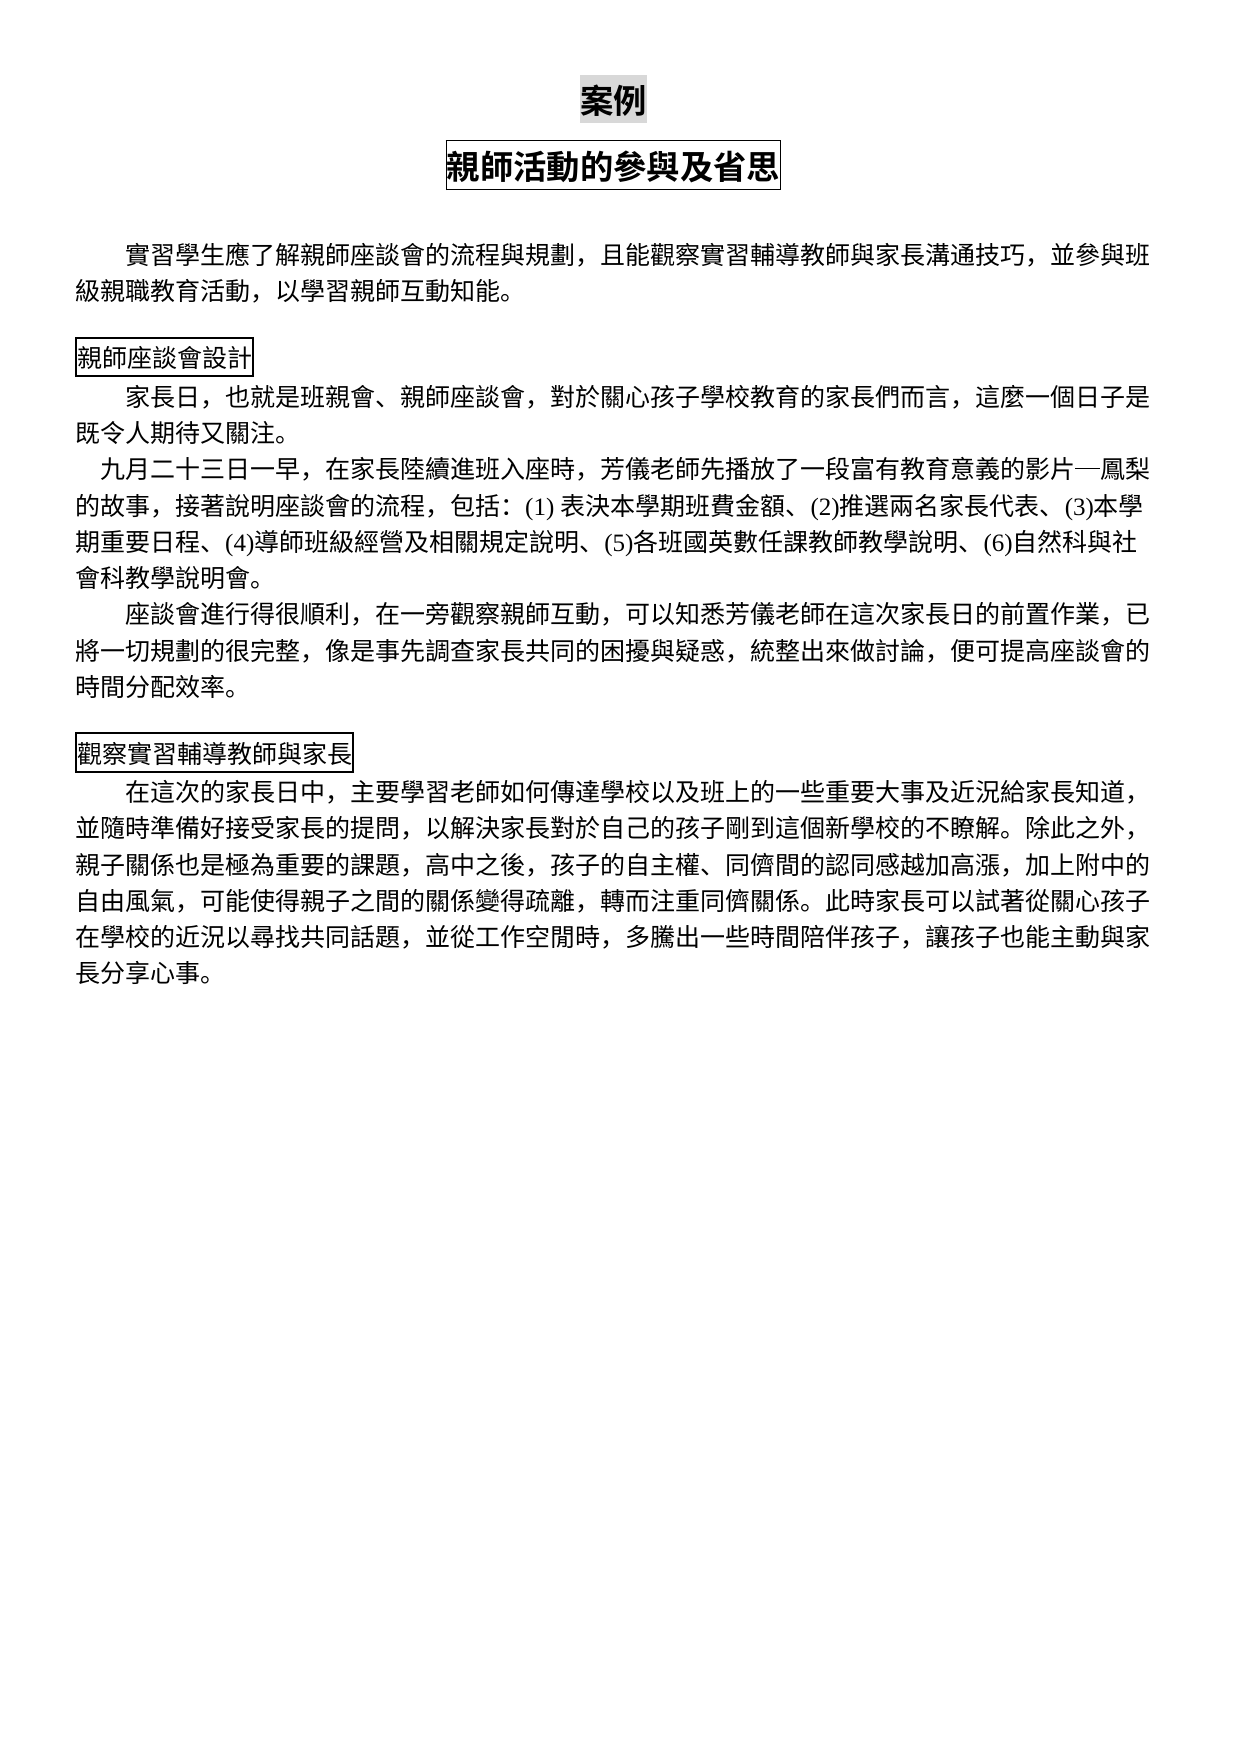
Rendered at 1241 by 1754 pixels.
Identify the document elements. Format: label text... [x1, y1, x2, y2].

text [254, 337, 1152, 377]
text 在這次的家長日中，主要學習老師如何傳達學校以及班上的一些重要大事及近況給家長知道，並隨時準備好接受家長的提問，以解決家長對於自己的孩子剛到這個新學校的不瞭解。除此之外，親子關係也是極為重要的課題，高中之後，孩子的自主權、同儕間的認同感越加高漲，加上附中的自由風氣，可能使得親子之間的關係變得疏離，轉而注重同儕關係。此時家長可以試著從關心孩子在學校的近況以尋找共同話題，並從工作空閒時，多騰出一些時間陪伴孩子，讓孩子也能主動與家長分享心事。 [75, 773, 1152, 990]
text [354, 732, 1152, 773]
text 親師座談會設計 [77, 339, 252, 375]
text 家長日，也就是班親會、親師座談會，對於關心孩子學校教育的家長們而言，這麼一個日子是既令人期待又關注。 [75, 377, 1152, 450]
text 親師活動的參與及省思 [447, 141, 780, 189]
text 觀察實習輔導教師與家長 [77, 734, 352, 771]
text 九月二十三日一早，在家長陸續進班入座時，芳儀老師先播放了一段富有教育意義的影片─鳳梨的故事，接著說明座談會的流程，包括：(1) 表決本學期班費金額、(2)推選兩名家長代表、(3)本學期重要日程、(4)導師班級經營及相關規定說明、(5)各班國英數任課教師教學說明、(6)自然科與社會科教學說明會。 [75, 450, 1152, 595]
text 實習學生應了解親師座談會的流程與規劃，且能觀察實習輔導教師與家長溝通技巧，並參與班級親職教育活動，以學習親師互動知能。 [75, 236, 1152, 308]
text [75, 140, 446, 190]
text [781, 140, 1152, 190]
text 座談會進行得很順利，在一旁觀察親師互動，可以知悉芳儀老師在這次家長日的前置作業，已將一切規劃的很完整，像是事先調查家長共同的困擾與疑惑，統整出來做討論，便可提高座談會的時間分配效率。 [75, 595, 1152, 703]
text 案例 [75, 75, 1152, 123]
